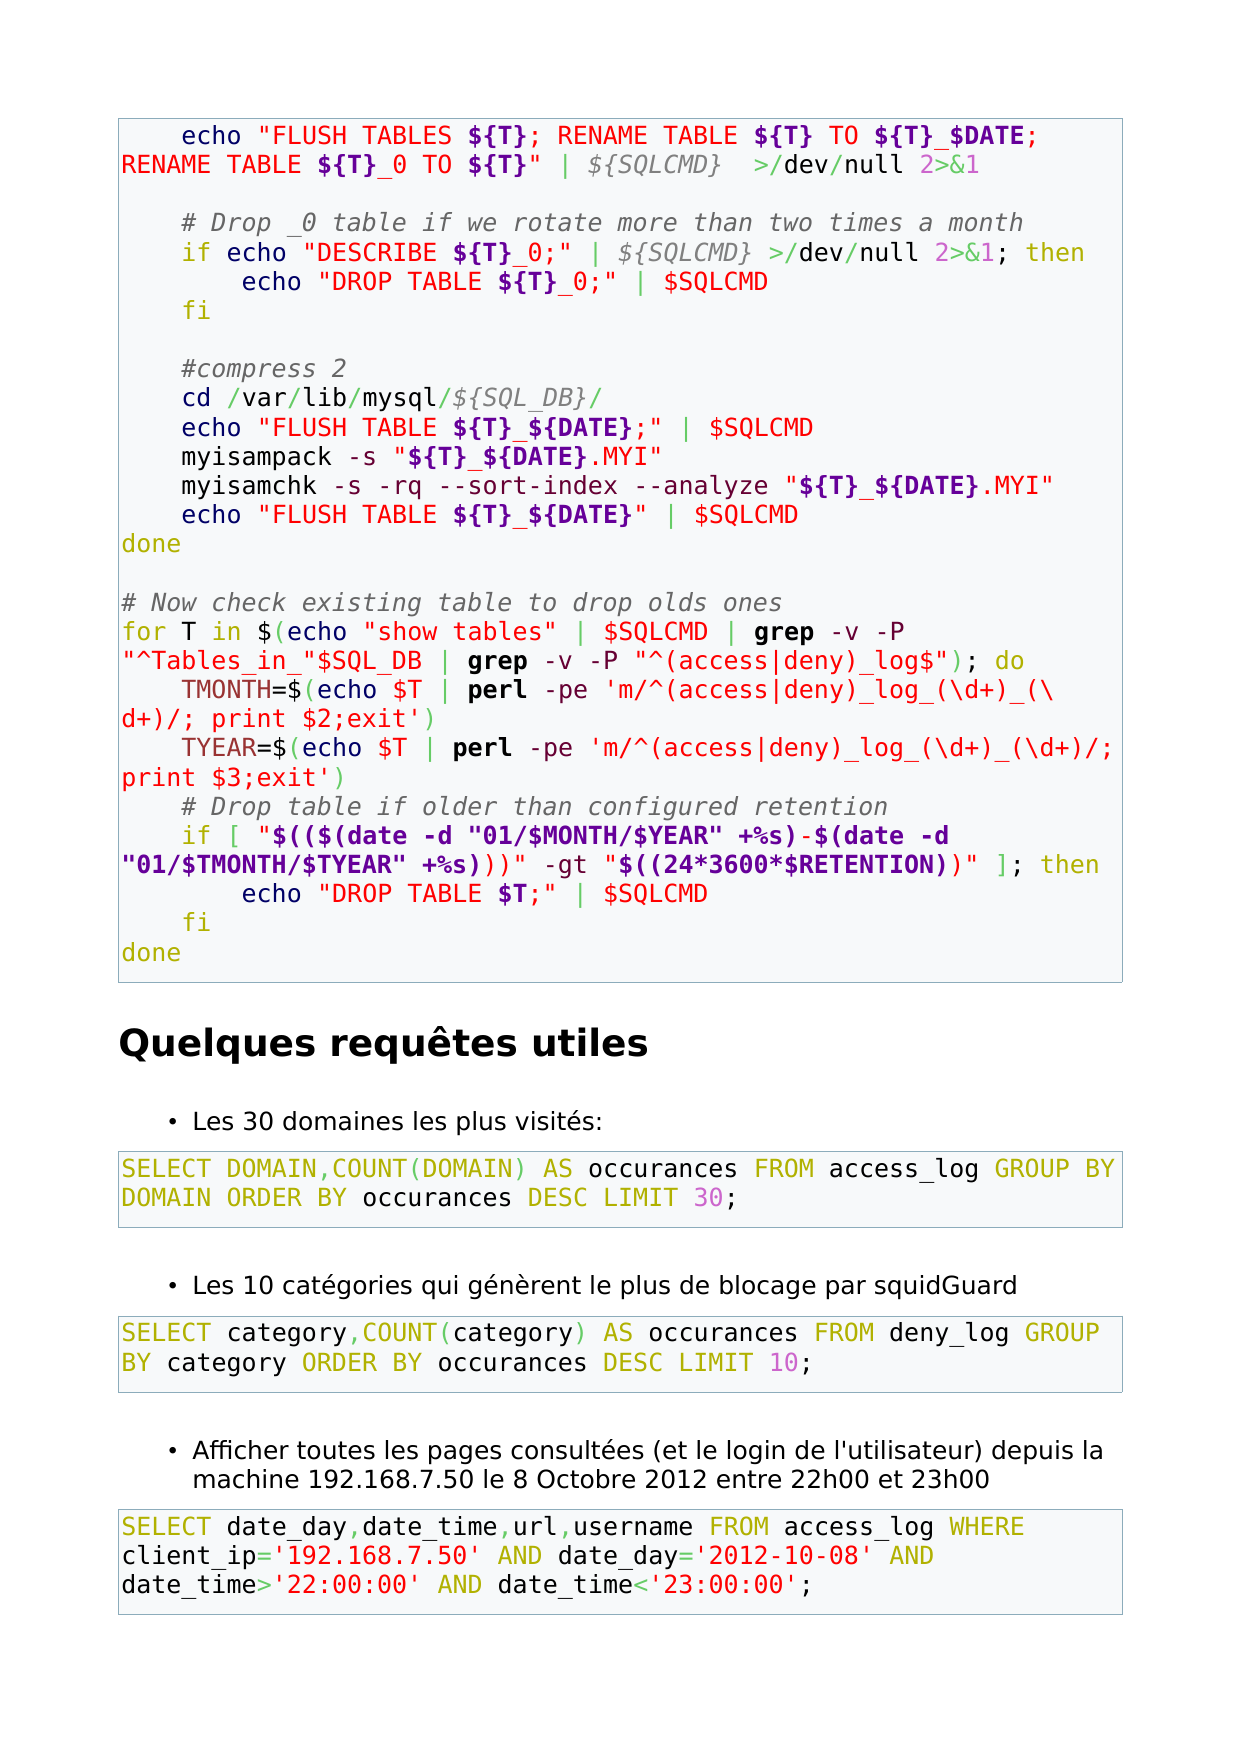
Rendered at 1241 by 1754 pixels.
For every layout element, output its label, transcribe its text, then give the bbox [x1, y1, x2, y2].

list Les 30 domaines les plus visités: [177, 1107, 1122, 1136]
table_header echo "FLUSH TABLES ${T}; RENAME TABLE ${T} TO ${T}_$DATE; RENAME TABLE ${T}_0 TO ${T}" | ${SQLCMD} >/dev/null 2>&1 # Drop _0 table if we rotate more than two times a month if echo "DESCRIBE ${T}_0;" | ${SQLCMD} >/dev/null 2>&1; then echo "DROP TABLE ${T}_0;" | $SQLCMD fi #compress 2 cd /var/lib/mysql/${SQL_DB}/ echo "FLUSH TABLE ${T}_${DATE};" | $SQLCMD myisampack -s "${T}_${DATE}.MYI" myisamchk -s -rq --sort-index --analyze "${T}_${DATE}.MYI" echo "FLUSH TABLE ${T}_${DATE}" | $SQLCMD done # Now check existing table to drop olds ones for T in $(echo "show tables" | $SQLCMD | grep -v -P "^Tables_in_"$SQL_DB | grep -v -P "^(access|deny)_log$"); do TMONTH=$(echo $T | perl -pe 'm/^(access|deny)_log_(\d+)_(\d+)/; print $2;exit') TYEAR=$(echo $T | perl -pe 'm/^(access|deny)_log_(\d+)_(\d+)/; print $3;exit') # Drop table if older than configured retention if [ "$(($(date -d "01/$MONTH/$YEAR" +%s)-$(date -d "01/$TMONTH/$TYEAR" +%s)))" -gt "$((24*3600*$RETENTION))" ]; then echo "DROP TABLE $T;" | $SQLCMD fi done [119, 119, 1122, 982]
table_header SELECT category,COUNT(category) AS occurances FROM deny_log GROUP BY category ORDER BY occurances DESC LIMIT 10; [119, 1317, 1122, 1392]
table_header SELECT DOMAIN,COUNT(DOMAIN) AS occurances FROM access_log GROUP BY DOMAIN ORDER BY occurances DESC LIMIT 30; [119, 1152, 1122, 1227]
list Les 10 catégories qui génèrent le plus de blocage par squidGuard [177, 1272, 1122, 1301]
subtitle Quelques requêtes utiles [118, 1022, 1122, 1065]
table_header SELECT date_day,date_time,url,username FROM access_log WHERE client_ip='192.168.7.50' AND date_day='2012-10-08' AND date_time>'22:00:00' AND date_time<'23:00:00'; [119, 1510, 1122, 1614]
list Afficher toutes les pages consultées (et le login de l'utilisateur) depuis la machine 192.168.7.50 le 8 Octobre 2012 entre 22h00 et 23h00 [177, 1436, 1122, 1494]
